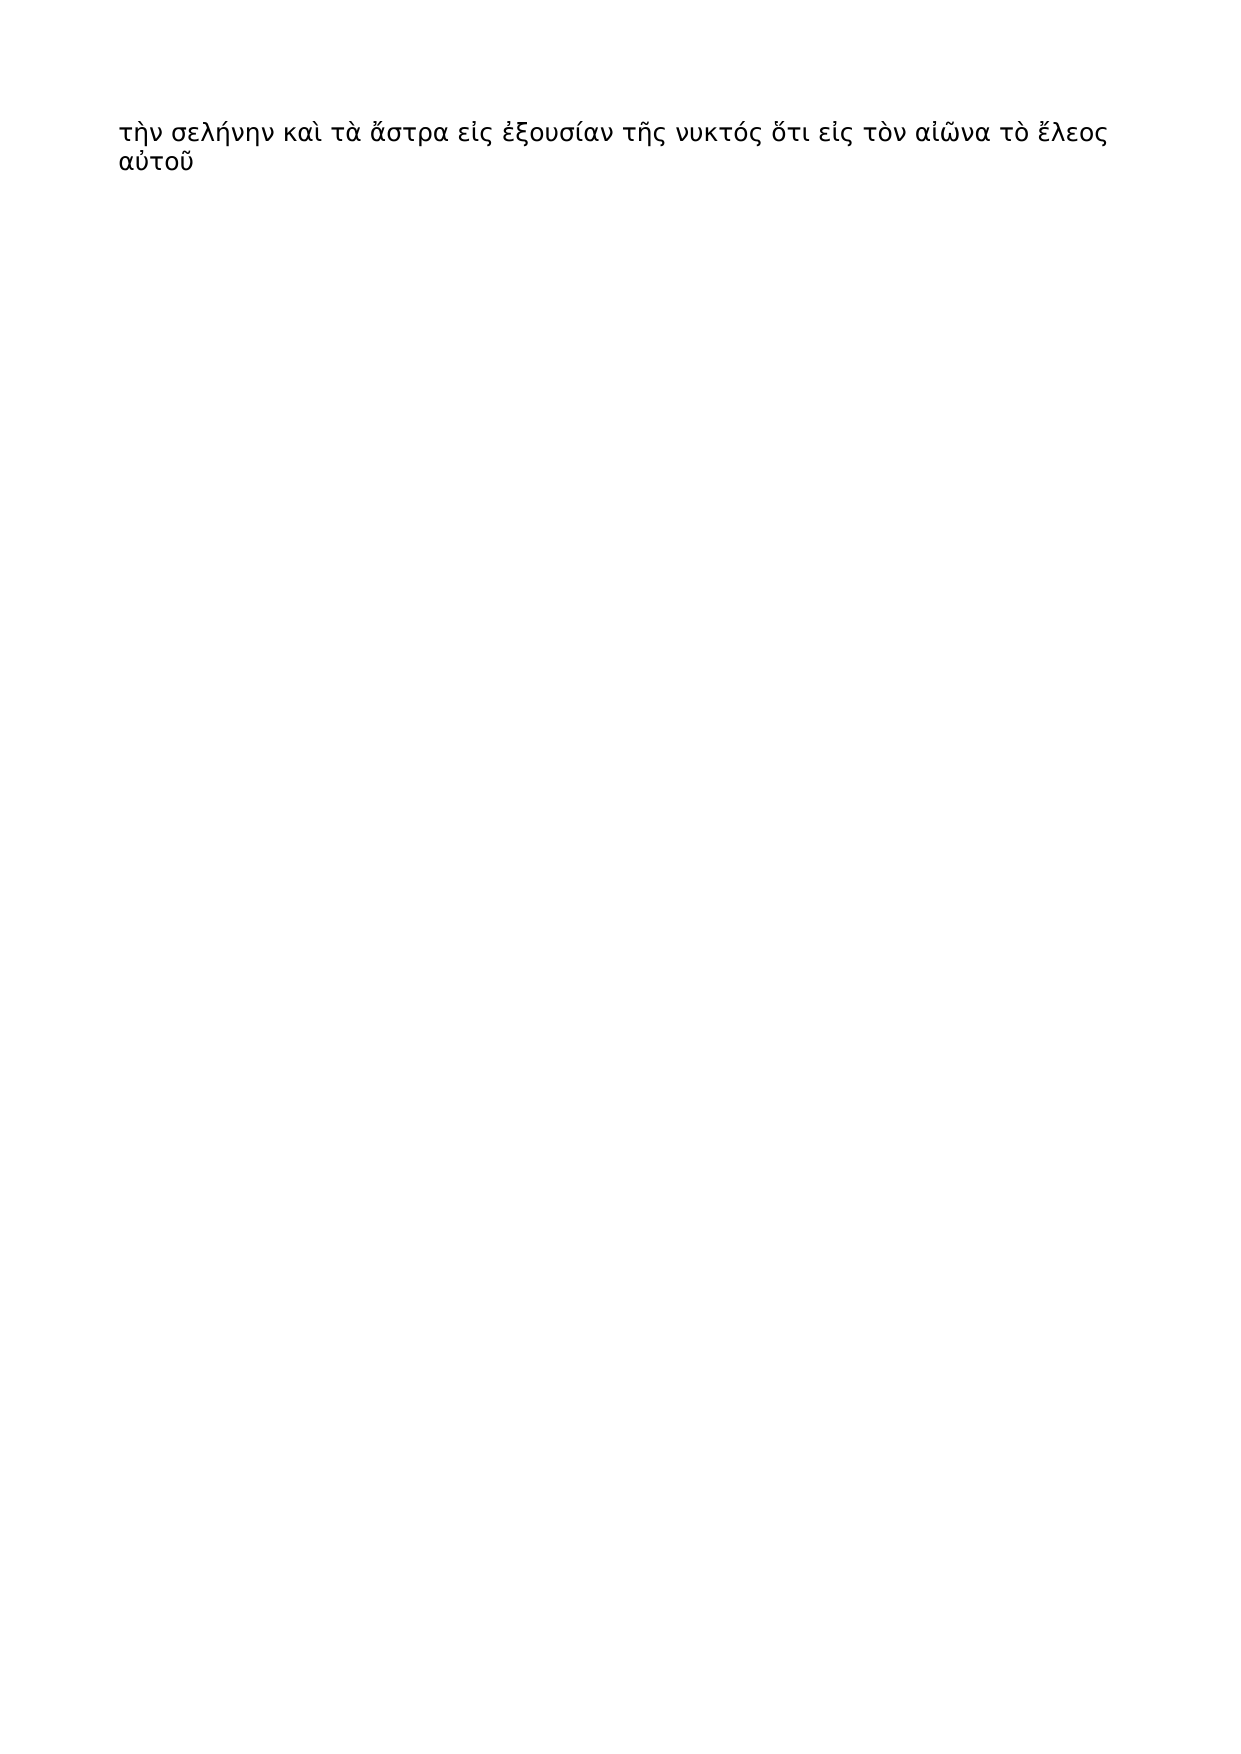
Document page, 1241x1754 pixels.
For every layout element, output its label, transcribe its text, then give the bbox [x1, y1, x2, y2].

text τὴν σελήνην καὶ τὰ ἄστρα εἰς ἐξουσίαν τῆς νυκτός ὅτι εἰς τὸν αἰῶνα τὸ ἔλεος αὐτοῦ [118, 118, 1122, 176]
